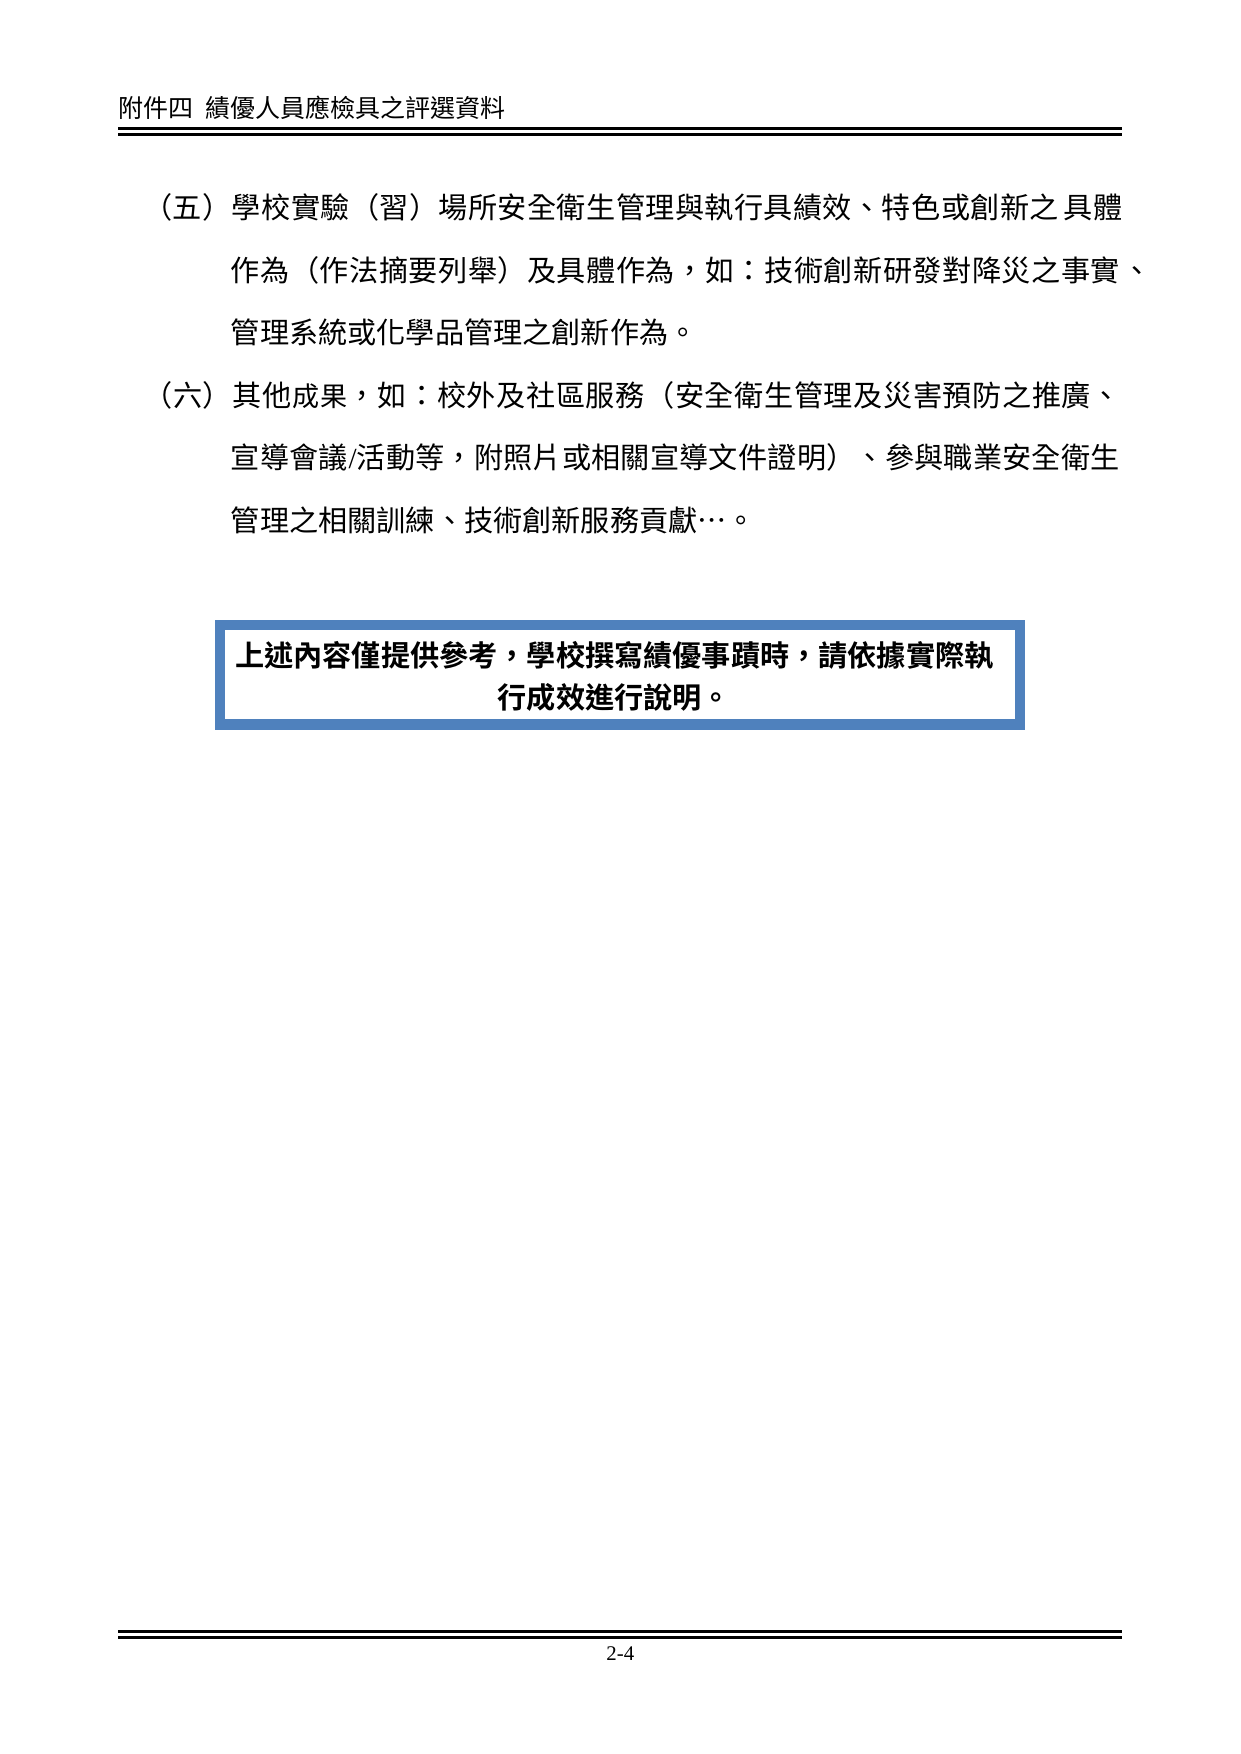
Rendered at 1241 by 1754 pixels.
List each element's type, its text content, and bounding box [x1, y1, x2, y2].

text （六）其他成果，如：校外及社區服務（安全衛生管理及災害預防之推廣、宣導會議/活動等，附照片或相關宣導文件證明）、參與職業安全衛生管理之相關訓練、技術創新服務貢獻…。 [143, 352, 1122, 539]
text （五）學校實驗（習）場所安全衛生管理與執行具績效、特色或創新之具體作為（作法摘要列舉）及具體作為，如：技術創新研發對降災之事實、管理系統或化學品管理之創新作為。 [143, 164, 1122, 352]
